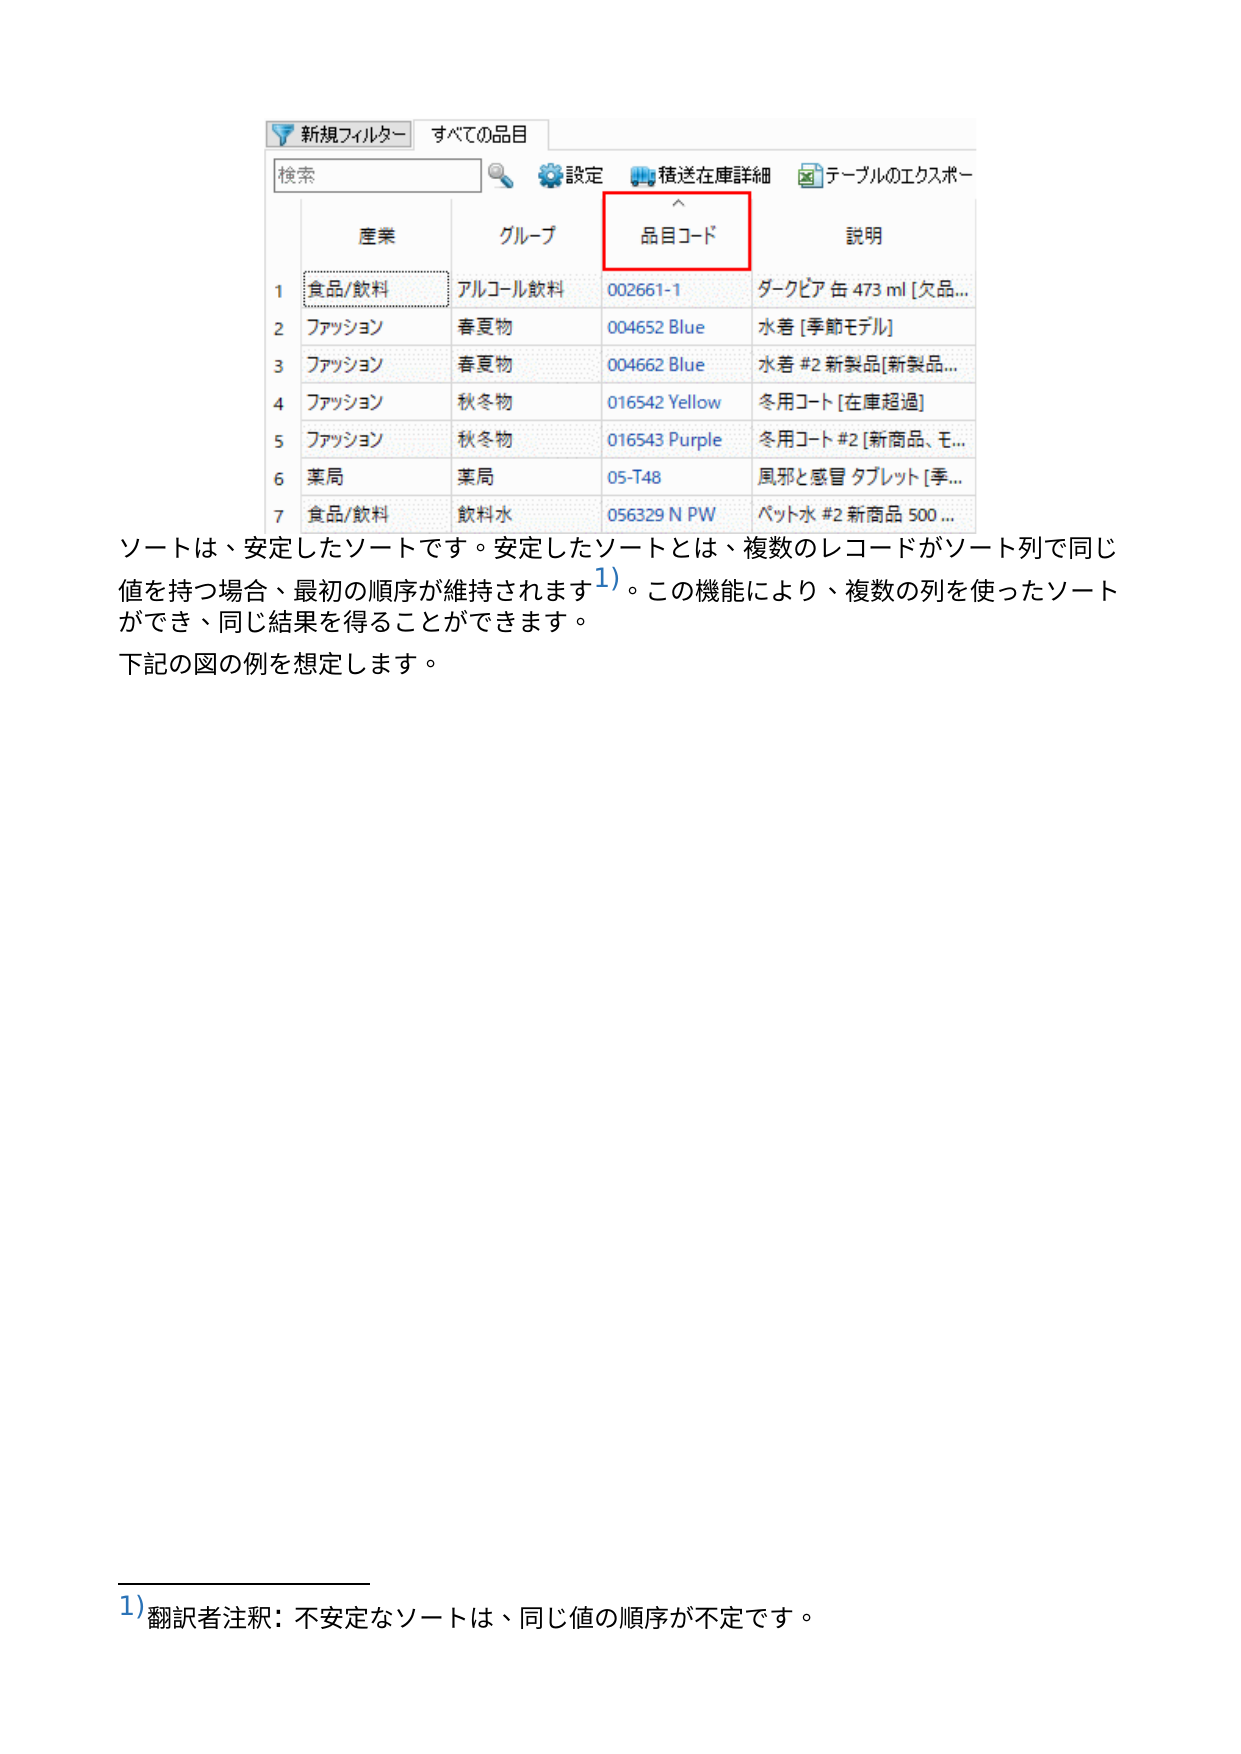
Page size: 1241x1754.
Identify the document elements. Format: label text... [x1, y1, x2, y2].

text ソートは、安定したソートです。安定したソートとは、複数のレコードがソート列で同じ値を持つ場合、最初の順序が維持されます。この機能により、複数の列を使ったソートができ、同じ結果を得ることができます。 [118, 371, 1122, 638]
text 下記の図の例を想定します。 [118, 650, 1122, 679]
picture [263, 118, 977, 534]
text 翻訳者注釈: 不安定なソートは、同じ値の順序が不定です。 [118, 1590, 1122, 1636]
